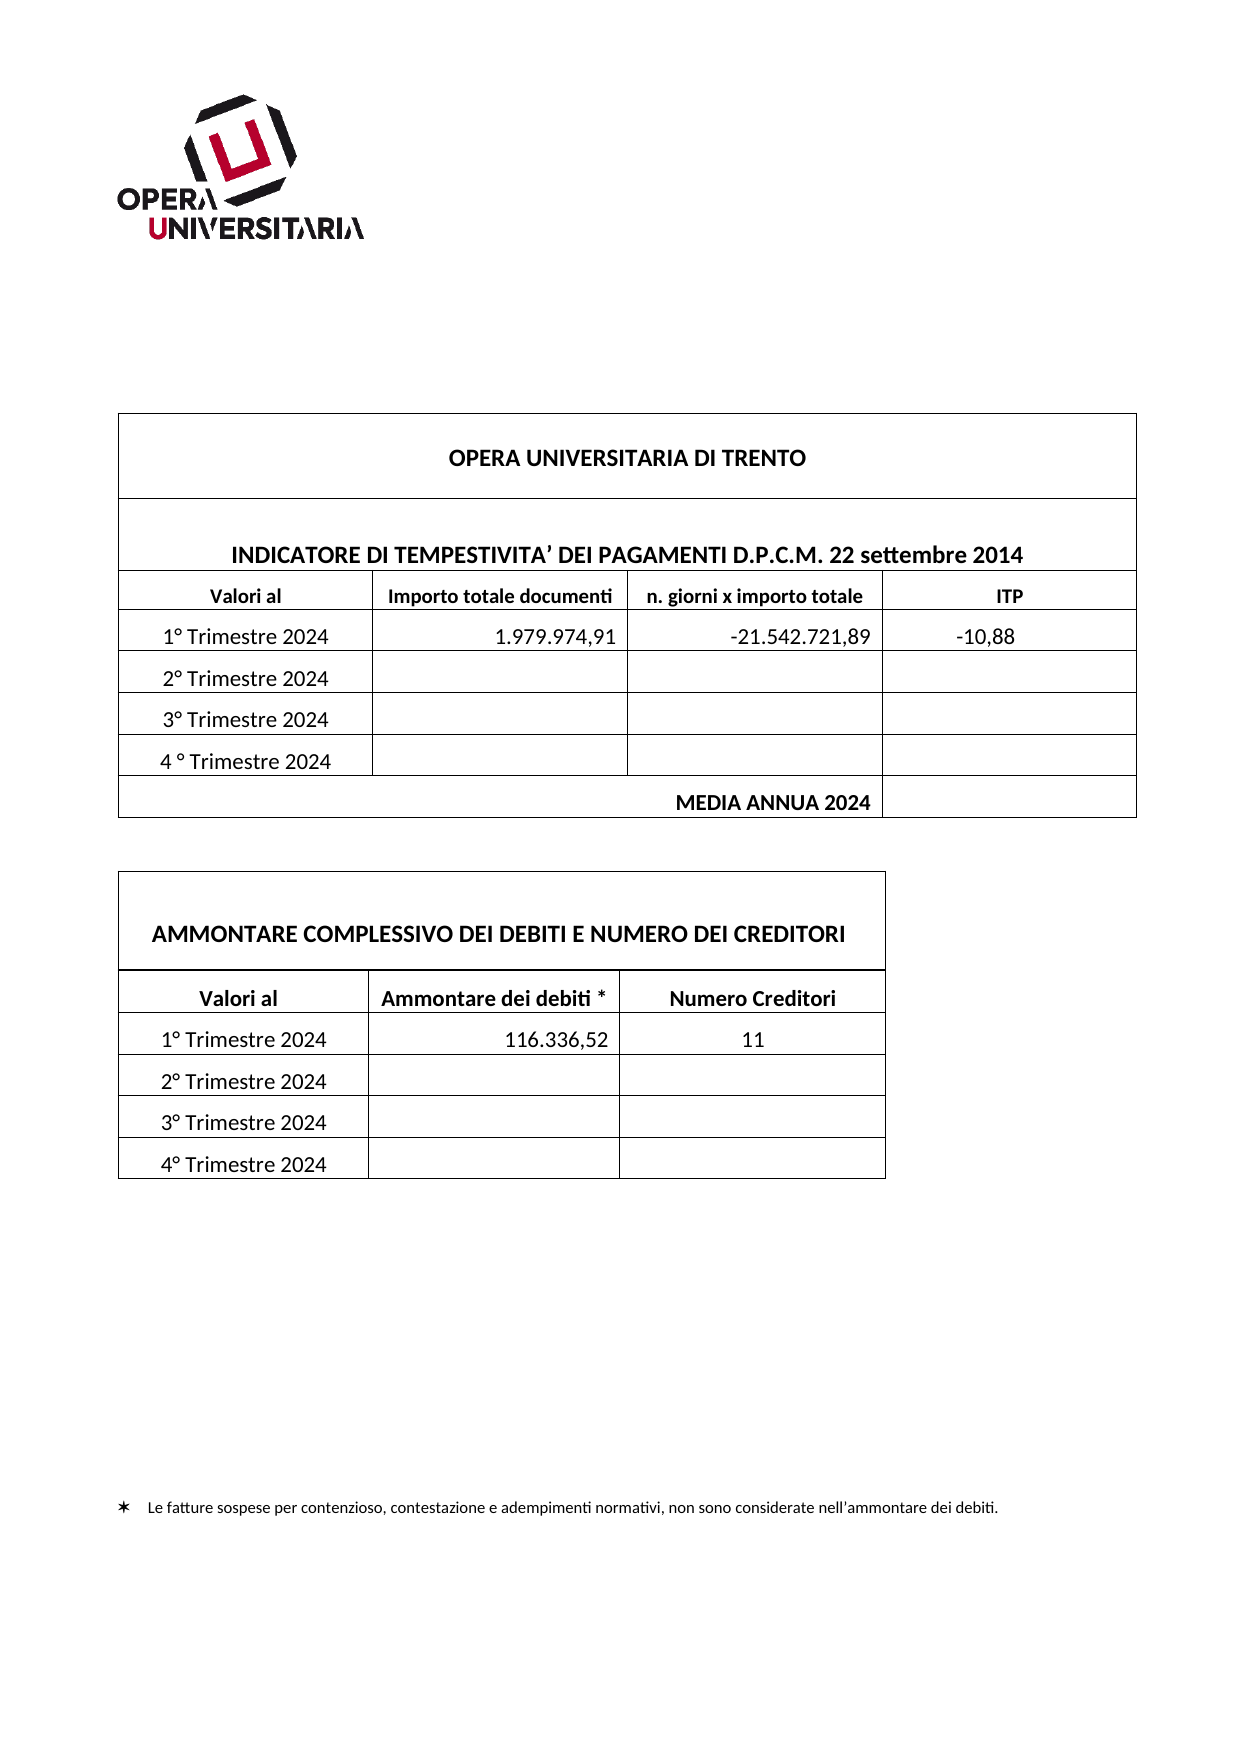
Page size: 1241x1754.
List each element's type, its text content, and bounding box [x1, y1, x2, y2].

table_cell [883, 693, 1136, 733]
table_cell 1° Trimestre 2024 [119, 610, 372, 650]
table_header Numero Creditori [620, 971, 885, 1012]
table_cell 3° Trimestre 2024 [119, 1096, 368, 1137]
table_cell [373, 693, 627, 733]
table_cell [369, 1138, 619, 1178]
table_cell 2° Trimestre 2024 [119, 651, 372, 692]
table_header Valori al [119, 971, 368, 1012]
table_cell [373, 735, 627, 775]
table_cell 1.979.974,91 [373, 610, 627, 650]
table_header OPERA UNIVERSITARIA DI TRENTO [119, 414, 1136, 498]
table_cell INDICATORE DI TEMPESTIVITA’ DEI PAGAMENTI D.P.C.M. 22 settembre 2014 [119, 499, 1136, 570]
table_cell 116.336,52 [369, 1013, 619, 1053]
table_cell [620, 1138, 885, 1178]
table_cell n. giorni x importo totale [628, 571, 882, 609]
table_cell [628, 693, 882, 733]
table_cell [373, 651, 627, 692]
table_cell MEDIA ANNUA 2024 [119, 776, 882, 817]
table_cell [369, 1055, 619, 1095]
table_cell 1° Trimestre 2024 [119, 1013, 368, 1053]
table_cell Importo totale documenti [373, 571, 627, 609]
table_cell -10,88 [883, 610, 1136, 650]
table_cell [369, 1096, 619, 1137]
table_cell [883, 651, 1136, 692]
table_cell 4° Trimestre 2024 [119, 1138, 368, 1178]
table_cell Valori al [119, 571, 372, 609]
table_cell [883, 776, 1136, 817]
table_cell -21.542.721,89 [628, 610, 882, 650]
table_cell [628, 735, 882, 775]
list Le fatture sospese per contenzioso, contestazione e adempimenti normativi, non sono considerate nell’ammontare dei debiti. [118, 1497, 1122, 1518]
table_cell [883, 735, 1136, 775]
table_cell 11 [620, 1013, 885, 1053]
table_cell [620, 1096, 885, 1137]
table_header AMMONTARE COMPLESSIVO DEI DEBITI E NUMERO DEI CREDITORI [119, 872, 885, 969]
table_cell 2° Trimestre 2024 [119, 1055, 368, 1095]
table_cell 4 ° Trimestre 2024 [119, 735, 372, 775]
table_cell ITP [883, 571, 1136, 609]
table_header Ammontare dei debiti * [369, 971, 619, 1012]
table_cell [620, 1055, 885, 1095]
table_cell 3° Trimestre 2024 [119, 693, 372, 733]
table_cell [628, 651, 882, 692]
